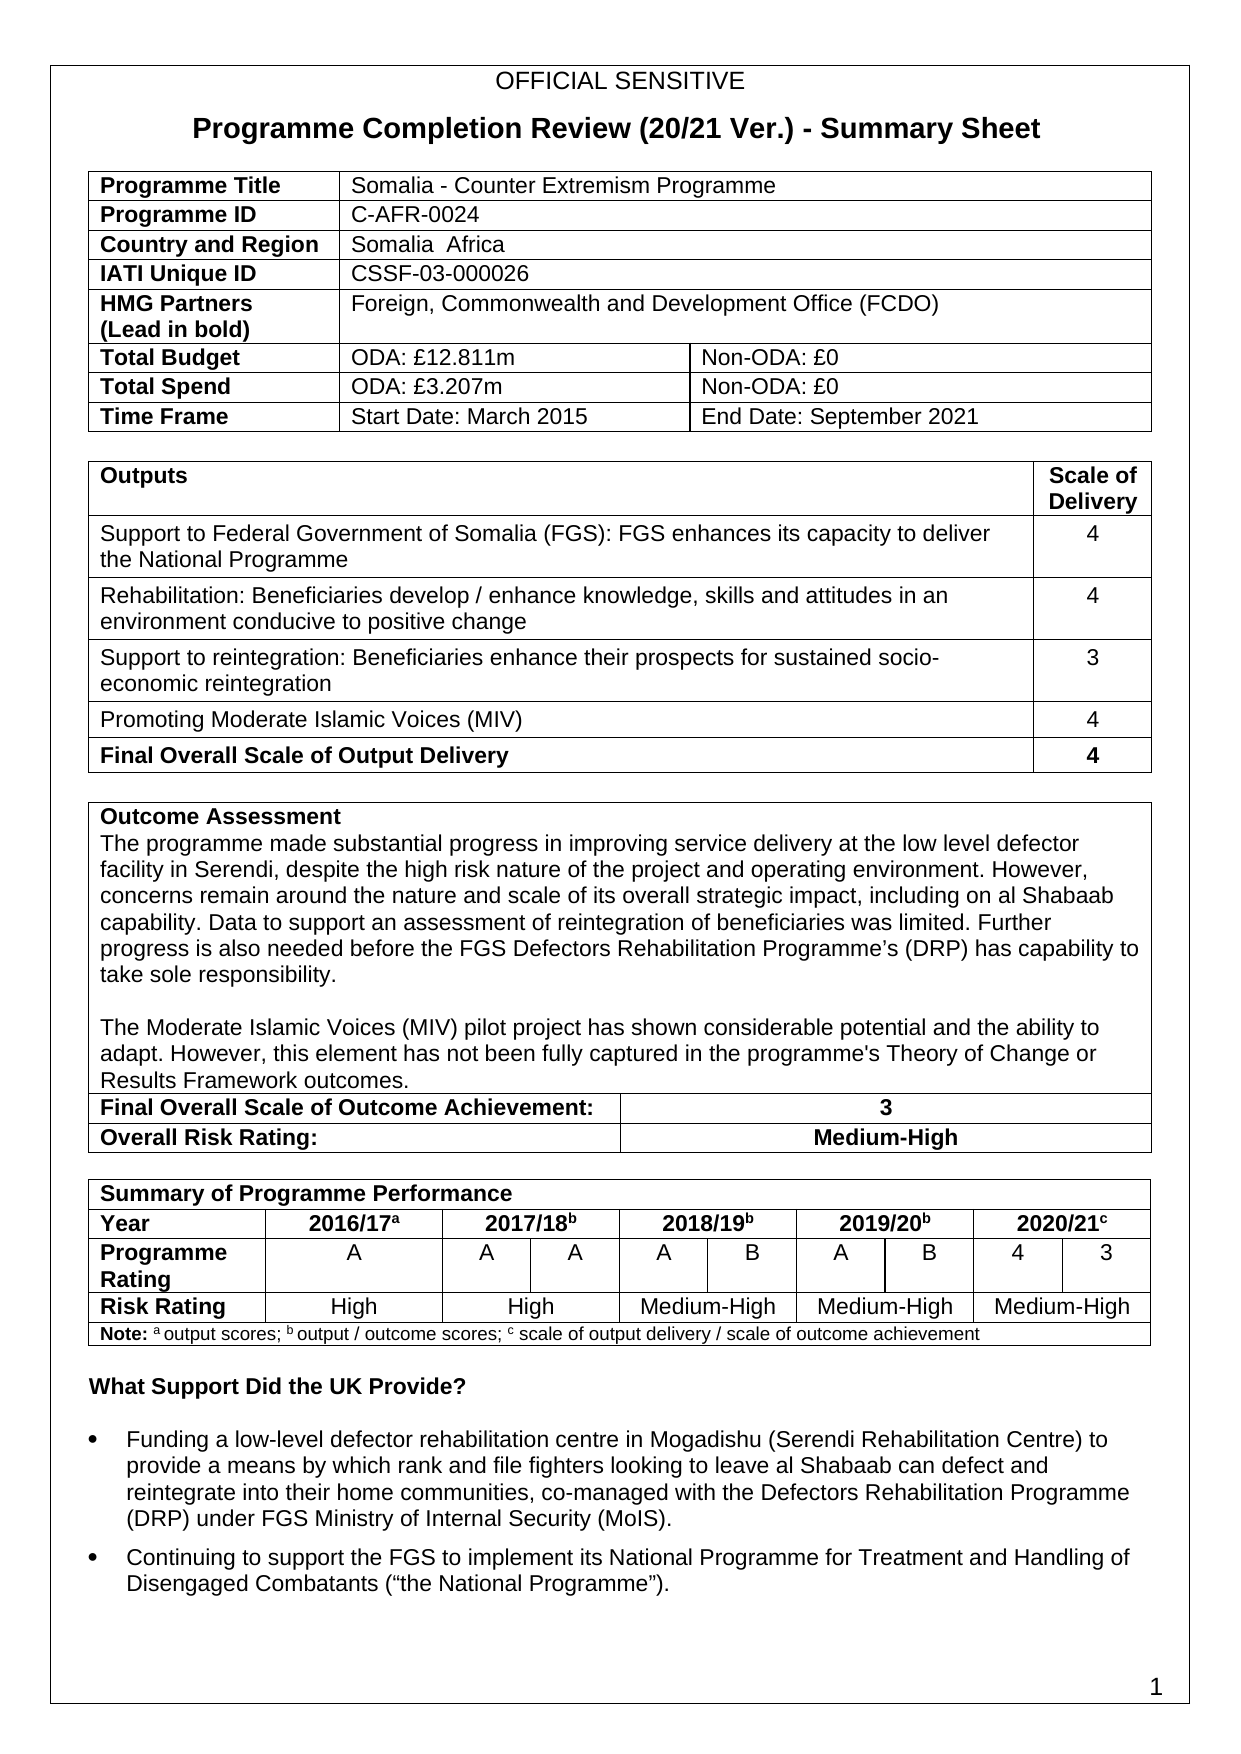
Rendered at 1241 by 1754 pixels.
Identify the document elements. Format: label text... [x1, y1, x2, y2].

list Funding a low-level defector rehabilitation centre in Mogadishu (Serendi Rehabilitation Centre) to provide a means by which rank and file fighters looking to leave al Shabaab can defect and reintegrate into their home communities, co-managed with the Defectors Rehabilitation Programme (DRP) under FGS Ministry of Internal Security (MoIS). [89, 1426, 1152, 1531]
table_cell 2019/20b [797, 1210, 973, 1238]
table_cell C-AFR-0024 [340, 201, 1151, 230]
table_cell Start Date: March 2015 [340, 403, 689, 431]
table_cell B [886, 1239, 973, 1292]
table_cell A [797, 1239, 884, 1292]
table_cell 4 [1034, 578, 1151, 639]
table_cell Non-ODA: £0 [691, 344, 1151, 372]
table_cell ODA: £3.207m [340, 373, 689, 402]
table_cell Programme ID [89, 201, 339, 230]
table_cell 2018/19b [620, 1210, 796, 1238]
table_cell HMG Partners (Lead in bold) [89, 290, 339, 343]
table_cell 3 [621, 1094, 1151, 1122]
table_cell 3 [1063, 1239, 1150, 1292]
table_cell High [266, 1293, 442, 1322]
list Continuing to support the FGS to implement its National Programme for Treatment and Handling of Disengaged Combatants (“the National Programme”). [89, 1544, 1152, 1597]
table_header Summary of Programme Performance [89, 1180, 1150, 1209]
table_cell A [531, 1239, 619, 1292]
table_cell 4 [1034, 738, 1151, 772]
table_cell Note: a output scores; b output / outcome scores; c scale of output delivery / scale of outcome achievement [89, 1323, 1150, 1345]
table_cell Final Overall Scale of Outcome Achievement: [89, 1094, 620, 1122]
table_header Programme Title [89, 172, 339, 200]
table_cell Programme Rating [89, 1239, 265, 1292]
text What Support Did the UK Provide? [89, 1373, 1152, 1399]
table_cell Foreign, Commonwealth and Development Office (FCDO) [340, 290, 1151, 343]
table_cell Medium-High [797, 1293, 973, 1322]
table_cell ODA: £12.811m [340, 344, 689, 372]
table_cell Year [89, 1210, 265, 1238]
table_cell End Date: September 2021 [691, 403, 1151, 431]
table_cell 2017/18b [443, 1210, 619, 1238]
table_header Outcome Assessment The programme made substantial progress in improving service delivery at the low level defector facility in Serendi, despite the high risk nature of the project and operating environment. However, concerns remain around the nature and scale of its overall strategic impact, including on al Shabaab capability. Data to support an assessment of reintegration of beneficiaries was limited. Further progress is also needed before the FGS Defectors Rehabilitation Programme’s (DRP) has capability to take sole responsibility. The Moderate Islamic Voices (MIV) pilot project has shown considerable potential and the ability to adapt. However, this element has not been fully captured in the programme's Theory of Change or Results Framework outcomes. [89, 803, 1151, 1093]
table_header Somalia - Counter Extremism Programme [340, 172, 1151, 200]
table_cell 3 [1034, 640, 1151, 701]
table_cell 4 [1034, 516, 1151, 577]
table_header Scale of Delivery [1034, 462, 1151, 514]
table_cell A [620, 1239, 707, 1292]
table_cell Support to reintegration: Beneficiaries enhance their prospects for sustained socio-economic reintegration [89, 640, 1033, 701]
table_cell Medium-High [621, 1124, 1151, 1152]
table_cell High [443, 1293, 619, 1322]
table_cell Somalia Africa [340, 231, 1151, 259]
table_cell Promoting Moderate Islamic Voices (MIV) [89, 702, 1033, 737]
table_cell Final Overall Scale of Output Delivery [89, 738, 1033, 772]
table_cell B [708, 1239, 796, 1292]
table_cell 4 [1034, 702, 1151, 737]
table_cell Risk Rating [89, 1293, 265, 1322]
table_cell Total Budget [89, 344, 339, 372]
table_cell Country and Region [89, 231, 339, 259]
table_header Outputs [89, 462, 1033, 514]
table_cell 2016/17a [266, 1210, 442, 1238]
table_cell A [266, 1239, 442, 1292]
table_cell Support to Federal Government of Somalia (FGS): FGS enhances its capacity to deliver the National Programme [89, 516, 1033, 577]
table_cell Overall Risk Rating: [89, 1124, 620, 1152]
table_cell Non-ODA: £0 [691, 373, 1151, 402]
table_cell Medium-High [974, 1293, 1150, 1322]
table_cell IATI Unique ID [89, 260, 339, 289]
table_cell CSSF-03-000026 [340, 260, 1151, 289]
table_cell 4 [974, 1239, 1062, 1292]
table_cell 2020/21c [974, 1210, 1150, 1238]
table_cell Total Spend [89, 373, 339, 402]
table_cell Medium-High [620, 1293, 796, 1322]
table_cell Time Frame [89, 403, 339, 431]
table_cell A [443, 1239, 530, 1292]
text Programme Completion Review (20/21 Ver.) - Summary Sheet [89, 111, 1152, 144]
table_cell Rehabilitation: Beneficiaries develop / enhance knowledge, skills and attitudes in an environment conducive to positive change [89, 578, 1033, 639]
